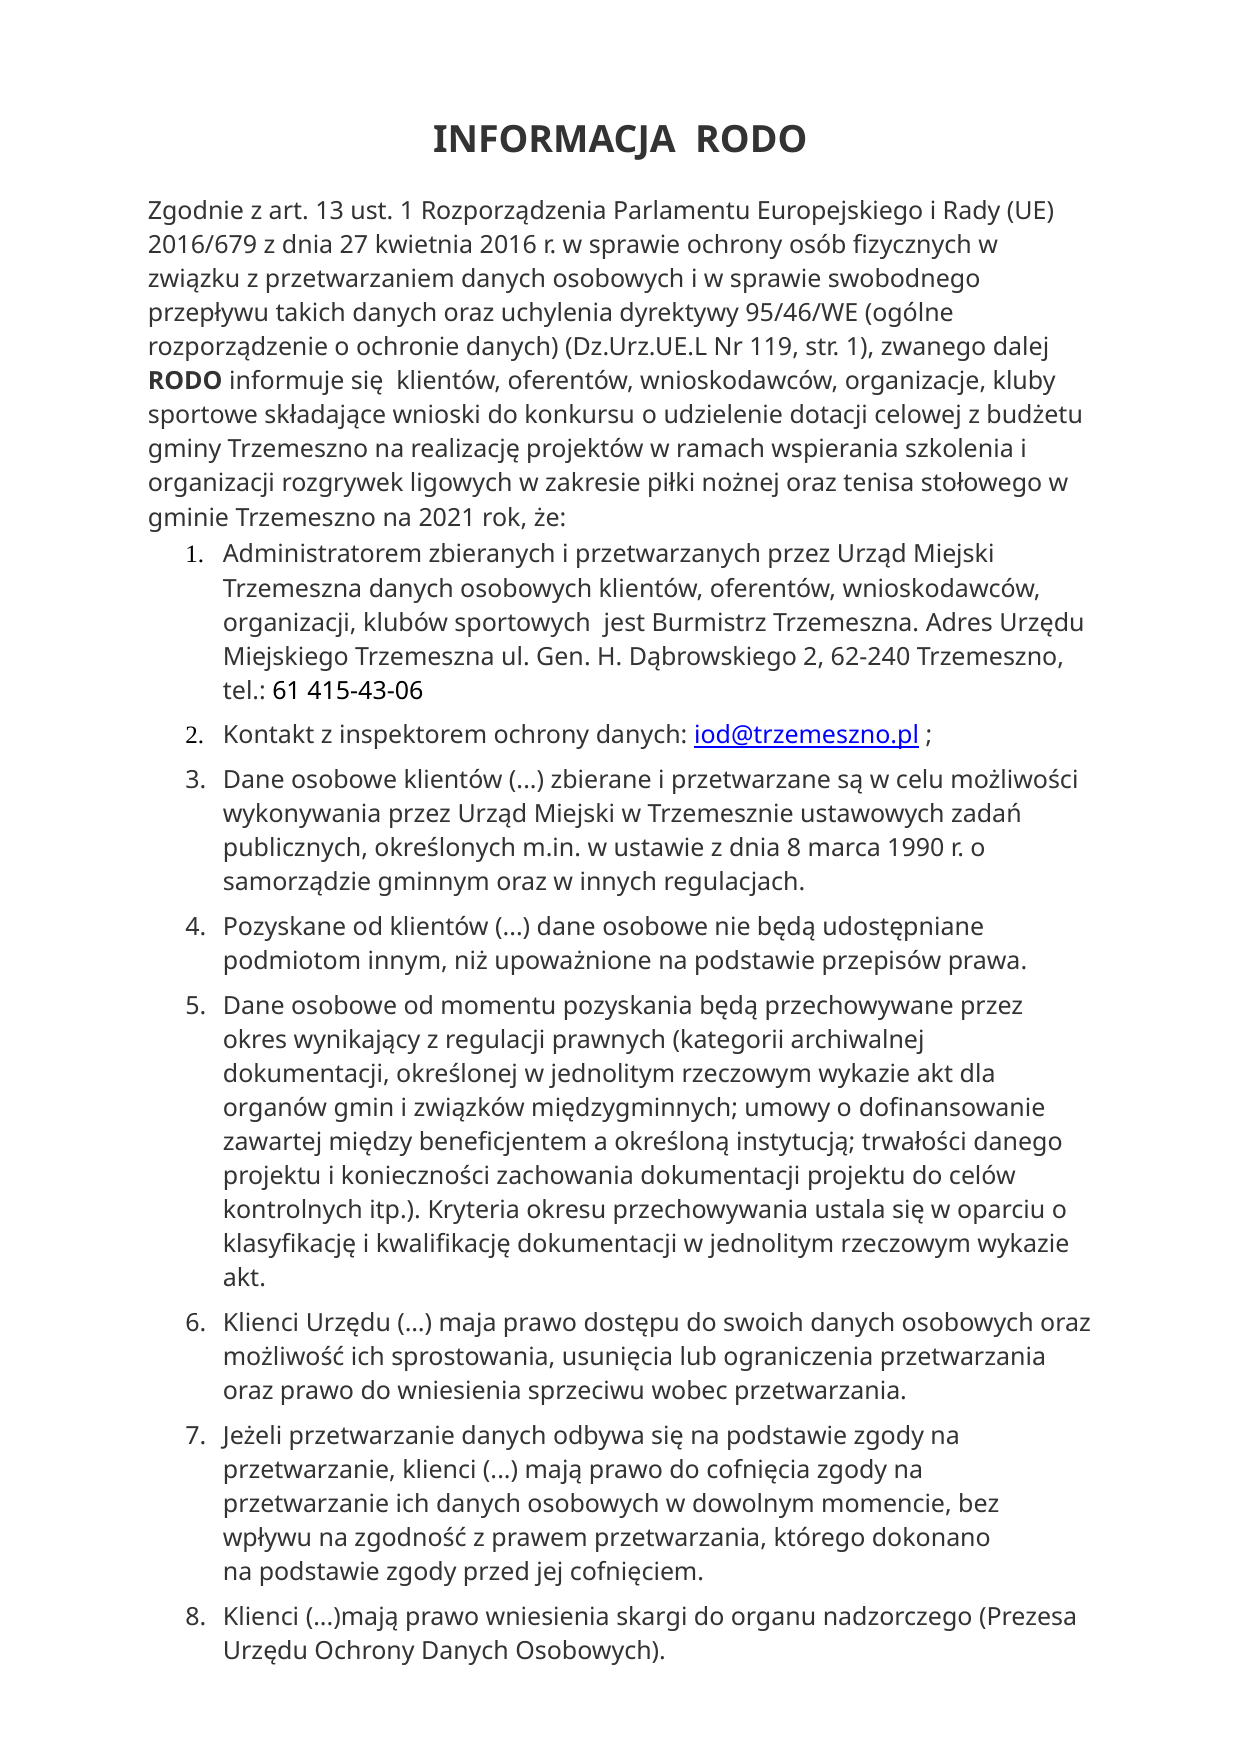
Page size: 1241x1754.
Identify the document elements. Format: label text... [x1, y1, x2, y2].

list Administratorem zbieranych i przetwarzanych przez Urząd Miejski Trzemeszna danych osobowych klientów, oferentów, wnioskodawców, organizacji, klubów sportowych jest Burmistrz Trzemeszna. Adres Urzędu Miejskiego Trzemeszna ul. Gen. H. Dąbrowskiego 2, 62-240 Trzemeszno, tel.: 61 415-43-06 [185, 536, 1093, 706]
list Jeżeli przetwarzanie danych odbywa się na podstawie zgody na przetwarzanie, klienci (...) mają prawo do cofnięcia zgody na przetwarzanie ich danych osobowych w dowolnym momencie, bez wpływu na zgodność z prawem przetwarzania, którego dokonano na podstawie zgody przed jej cofnięciem. [185, 1417, 1093, 1588]
text INFORMACJA RODO [148, 112, 1093, 163]
list Kontakt z inspektorem ochrony danych: iod@trzemeszno.pl ; [185, 717, 1093, 751]
list Klienci Urzędu (…) maja prawo dostępu do swoich danych osobowych oraz możliwość ich sprostowania, usunięcia lub ograniczenia przetwarzania oraz prawo do wniesienia sprzeciwu wobec przetwarzania. [185, 1304, 1093, 1407]
list Dane osobowe klientów (...) zbierane i przetwarzane są w celu możliwości wykonywania przez Urząd Miejski w Trzemesznie ustawowych zadań publicznych, określonych m.in. w ustawie z dnia 8 marca 1990 r. o samorządzie gminnym oraz w innych regulacjach. [185, 762, 1093, 898]
list Dane osobowe od momentu pozyskania będą przechowywane przez okres wynikający z regulacji prawnych (kategorii archiwalnej dokumentacji, określonej w jednolitym rzeczowym wykazie akt dla organów gmin i związków międzygminnych; umowy o dofinansowanie zawartej między beneficjentem a określoną instytucją; trwałości danego projektu i konieczności zachowania dokumentacji projektu do celów kontrolnych itp.). Kryteria okresu przechowywania ustala się w oparciu o klasyfikację i kwalifikację dokumentacji w jednolitym rzeczowym wykazie akt. [185, 987, 1093, 1294]
text Zgodnie z art. 13 ust. 1 Rozporządzenia Parlamentu Europejskiego i Rady (UE) 2016/679 z dnia 27 kwietnia 2016 r. w sprawie ochrony osób fizycznych w związku z przetwarzaniem danych osobowych i w sprawie swobodnego przepływu takich danych oraz uchylenia dyrektywy 95/46/WE (ogólne rozporządzenie o ochronie danych) (Dz.Urz.UE.L Nr 119, str. 1), zwanego dalej RODO informuje się klientów, oferentów, wnioskodawców, organizacje, kluby sportowe składające wnioski do konkursu o udzielenie dotacji celowej z budżetu gminy Trzemeszno na realizację projektów w ramach wspierania szkolenia i organizacji rozgrywek ligowych w zakresie piłki nożnej oraz tenisa stołowego w gminie Trzemeszno na 2021 rok, że: [148, 193, 1093, 533]
list Klienci (...)mają prawo wniesienia skargi do organu nadzorczego (Prezesa Urzędu Ochrony Danych Osobowych). [185, 1598, 1093, 1666]
list Pozyskane od klientów (...) dane osobowe nie będą udostępniane podmiotom innym, niż upoważnione na podstawie przepisów prawa. [185, 909, 1093, 977]
